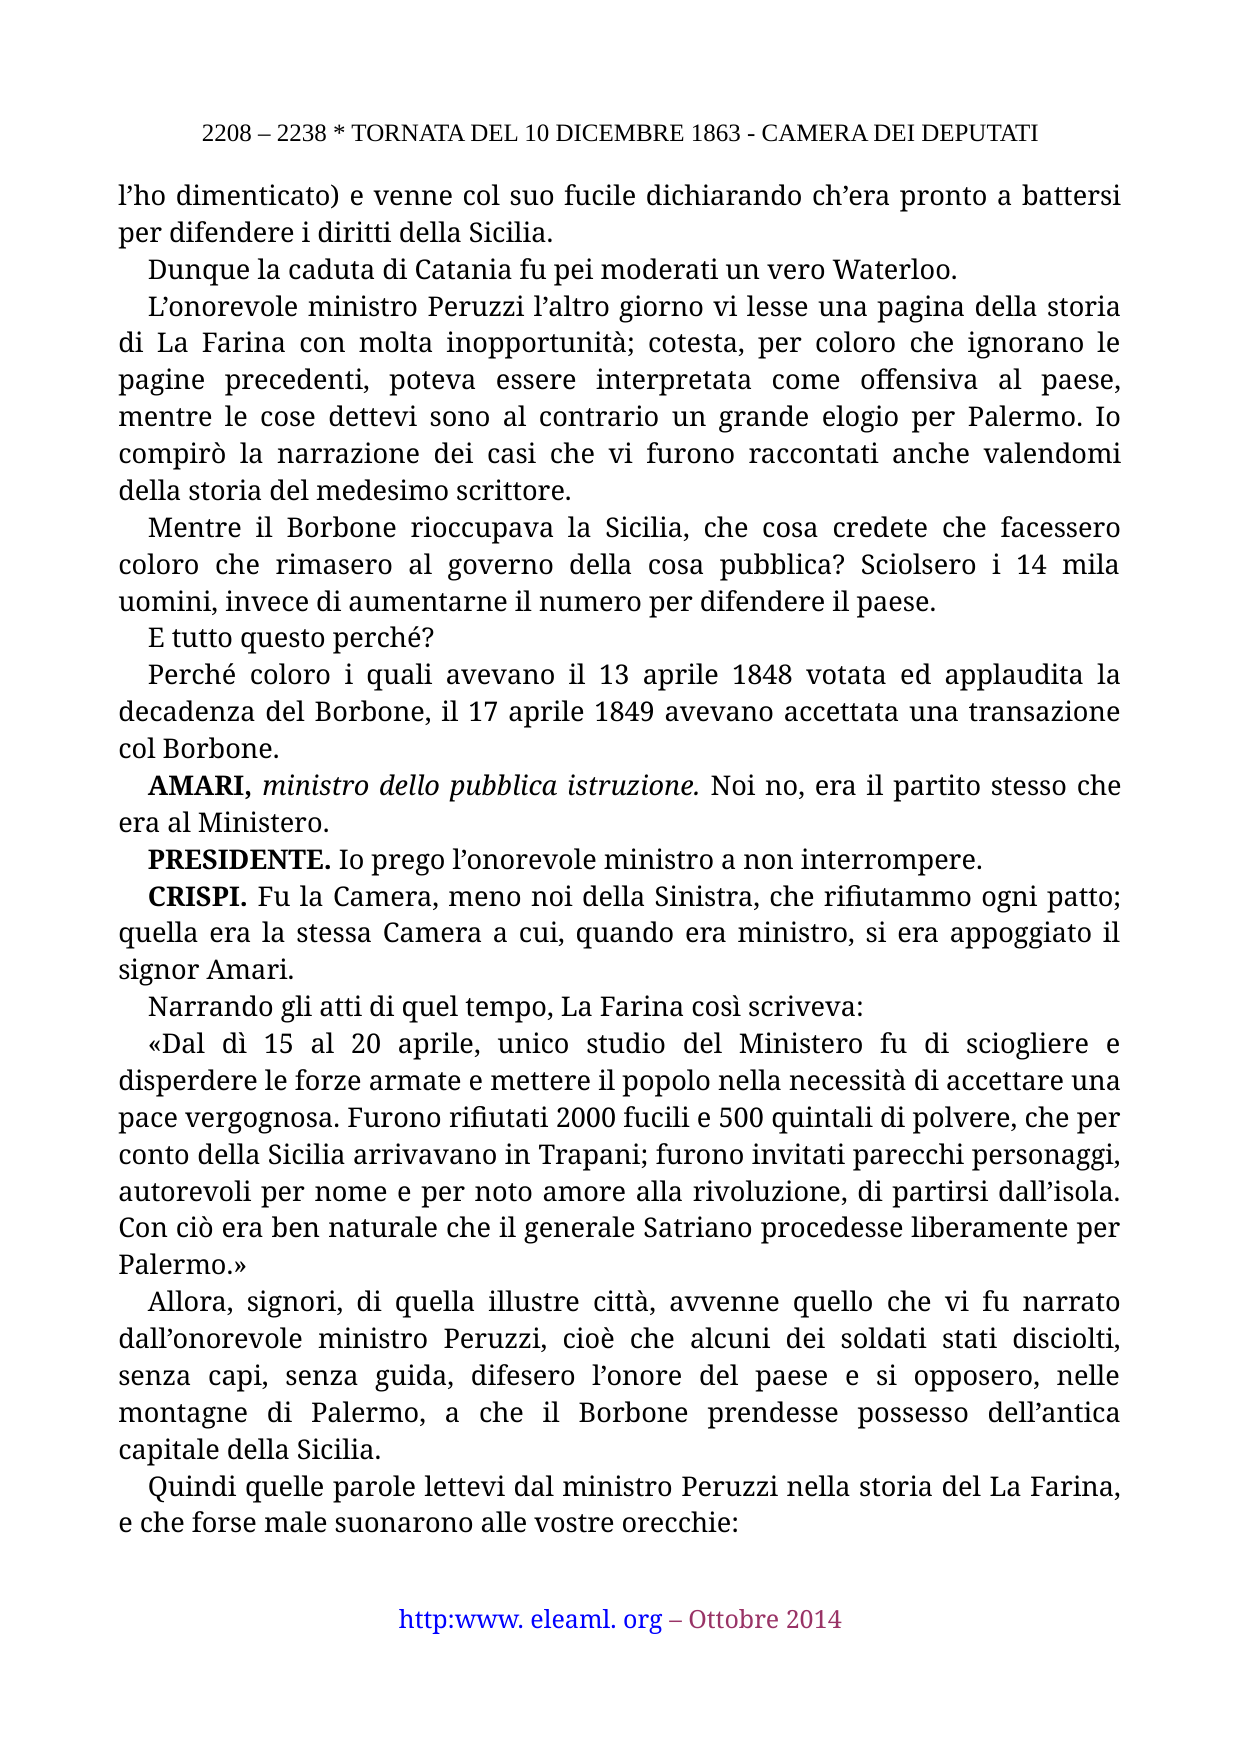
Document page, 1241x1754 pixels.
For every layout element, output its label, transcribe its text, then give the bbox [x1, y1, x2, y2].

text Allora, signori, di quella illustre città, avvenne quello che vi fu narrato dall’onorevole ministro Peruzzi, cioè che alcuni dei soldati stati disciolti, senza capi, senza guida, difesero l’onore del paese e si opposero, nelle montagne di Palermo, a che il Borbone prendesse possesso dell’antica capitale della Sicilia. [118, 1283, 1122, 1467]
text «Dal dì 15 al 20 aprile, unico studio del Ministero fu di sciogliere e disperdere le forze armate e mettere il popolo nella necessità di accettare una pace vergognosa. Furono rifiutati 2000 fucili e 500 quintali di polvere, che per conto della Sicilia arrivavano in Trapani; furono invitati parecchi personaggi, autorevoli per nome e per noto amore alla rivoluzione, di partirsi dall’isola. Con ciò era ben naturale che il generale Satriano procedesse liberamente per Palermo.» [118, 1024, 1122, 1283]
text PRESIDENTE. Io prego l’onorevole ministro a non interrompere. [118, 840, 1122, 877]
text Narrando gli atti di quel tempo, La Farina così scriveva: [118, 988, 1122, 1024]
text AMARI, ministro dello pubblica istruzione. Noi no, era il partito stesso che era al Ministero. [118, 766, 1122, 840]
text Quindi quelle parole lettevi dal ministro Peruzzi nella storia del La Farina, e che forse male suonarono alle vostre orecchie: [118, 1467, 1122, 1541]
text Perché coloro i quali avevano il 13 aprile 1848 votata ed applaudita la decadenza del Borbone, il 17 aprile 1849 avevano accettata una transazione col Borbone. [118, 656, 1122, 766]
text l’ho dimenticato) e venne col suo fucile dichiarando ch’era pronto a battersi per difendere i diritti della Sicilia. [118, 176, 1122, 250]
text E tutto questo perché? [118, 619, 1122, 656]
text L’onorevole ministro Peruzzi l’altro giorno vi lesse una pagina della storia di La Farina con molta inopportunità; cotesta, per coloro che ignorano le pagine precedenti, poteva essere interpretata come offensiva al paese, mentre le cose dettevi sono al contrario un grande elogio per Palermo. Io compirò la narrazione dei casi che vi furono raccontati anche valendomi della storia del medesimo scrittore. [118, 287, 1122, 508]
text Dunque la caduta di Catania fu pei moderati un vero Waterloo. [118, 250, 1122, 287]
text Mentre il Borbone rioccupava la Sicilia, che cosa credete che facessero coloro che rimasero al governo della cosa pubblica? Sciolsero i 14 mila uomini, invece di aumentarne il numero per difendere il paese. [118, 508, 1122, 619]
text CRISPI. Fu la Camera, meno noi della Sinistra, che rifiutammo ogni patto; quella era la stessa Camera a cui, quando era ministro, si era appoggiato il signor Amari. [118, 877, 1122, 988]
